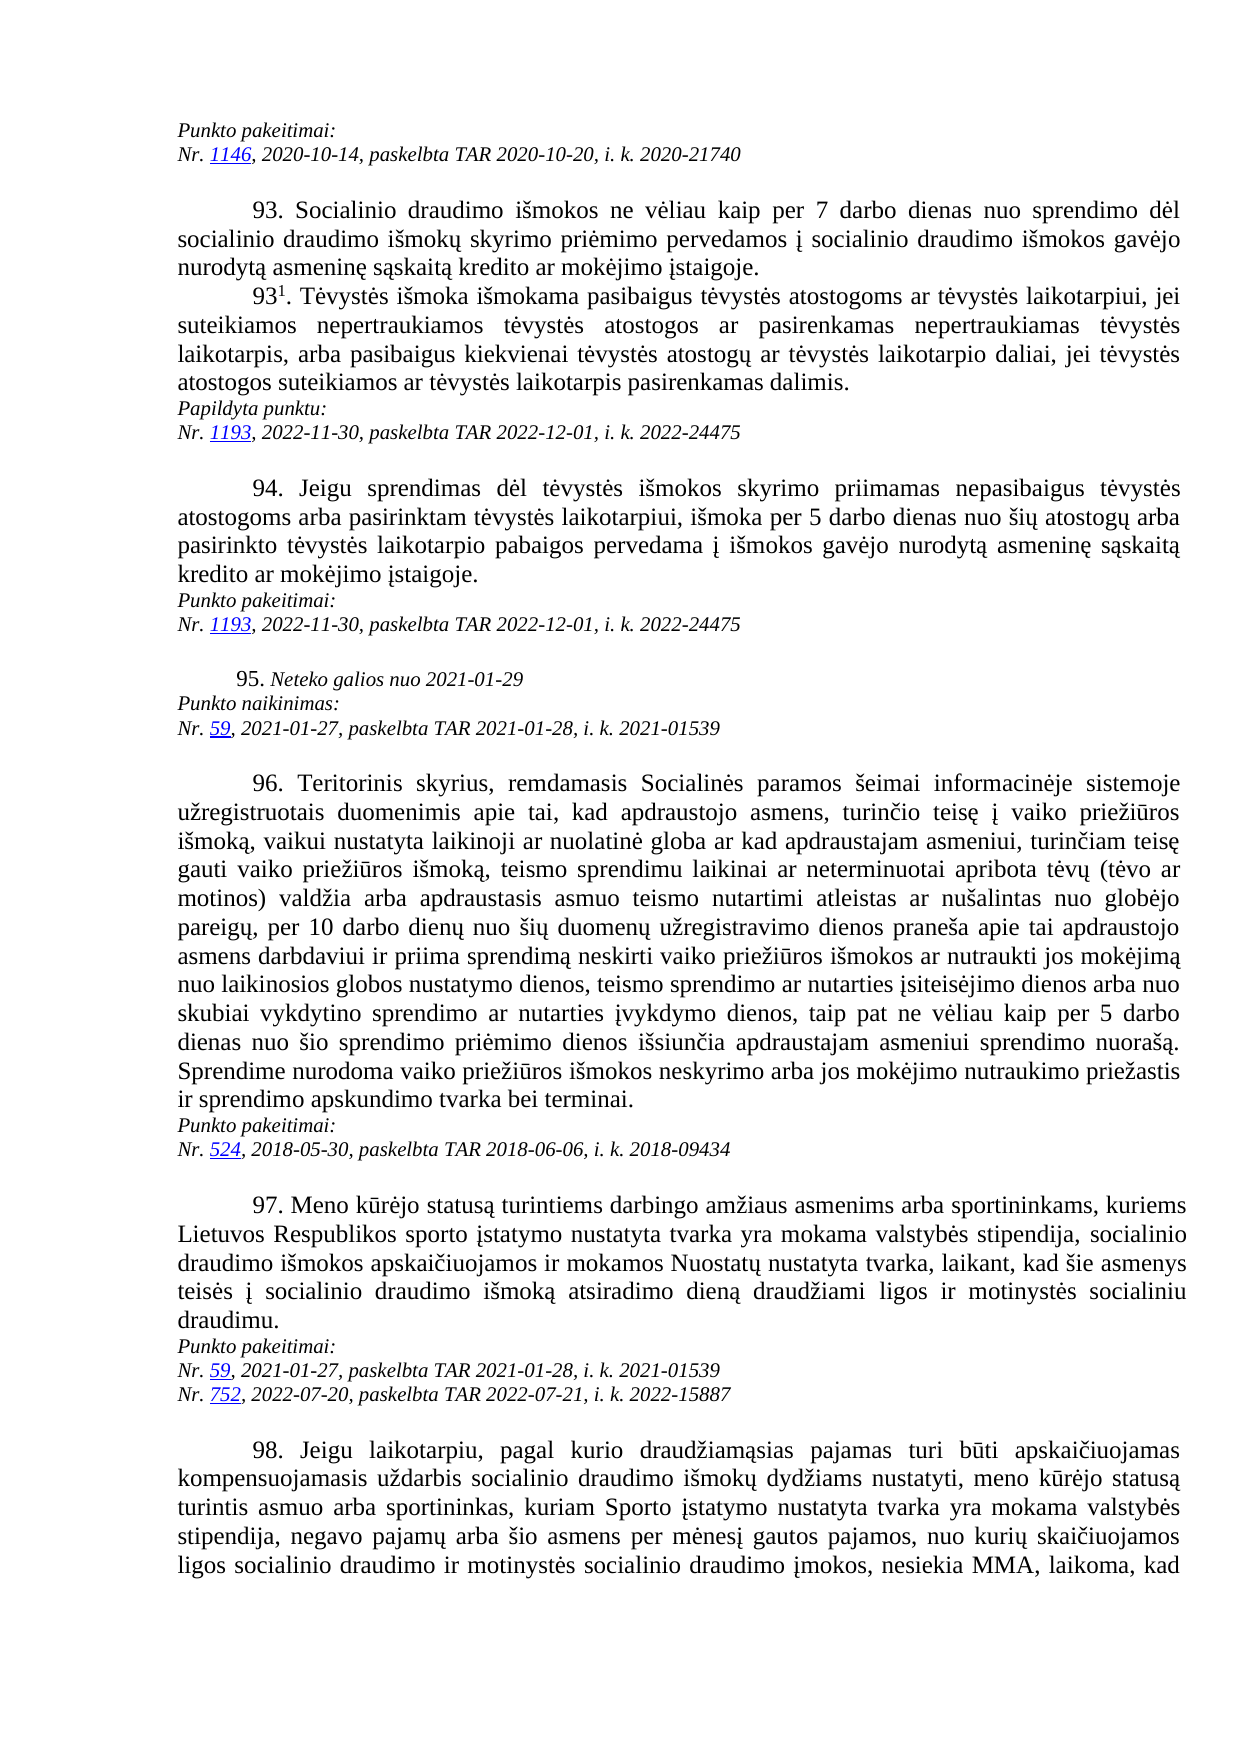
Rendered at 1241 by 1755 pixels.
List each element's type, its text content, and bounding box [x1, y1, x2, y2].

text Punkto pakeitimai: [177, 118, 1181, 142]
text 94. Jeigu sprendimas dėl tėvystės išmokos skyrimo priimamas nepasibaigus tėvystės atostogoms arba pasirinktam tėvystės laikotarpiui, išmoka per 5 darbo dienas nuo šių atostogų arba pasirinkto tėvystės laikotarpio pabaigos pervedama į išmokos gavėjo nurodytą asmeninę sąskaitą kredito ar mokėjimo įstaigoje. [177, 473, 1181, 588]
text Papildyta punktu: [177, 396, 1181, 420]
text Punkto pakeitimai: [177, 1113, 1181, 1137]
text Nr. 1193, 2022-11-30, paskelbta TAR 2022-12-01, i. k. 2022-24475 [177, 612, 1181, 636]
text 97. Meno kūrėjo statusą turintiems darbingo amžiaus asmenims arba sportininkams, kuriems Lietuvos Respublikos sporto įstatymo nustatyta tvarka yra mokama valstybės stipendija, socialinio draudimo išmokos apskaičiuojamos ir mokamos Nuostatų nustatyta tvarka, laikant, kad šie asmenys teisės į socialinio draudimo išmoką atsiradimo dieną draudžiami ligos ir motinystės socialiniu draudimu. [177, 1190, 1187, 1334]
text Nr. 59, 2021-01-27, paskelbta TAR 2021-01-28, i. k. 2021-01539 [177, 1358, 1181, 1382]
text 931. Tėvystės išmoka išmokama pasibaigus tėvystės atostogoms ar tėvystės laikotarpiui, jei suteikiamos nepertraukiamos tėvystės atostogos ar pasirenkamas nepertraukiamas tėvystės laikotarpis, arba pasibaigus kiekvienai tėvystės atostogų ar tėvystės laikotarpio daliai, jei tėvystės atostogos suteikiamos ar tėvystės laikotarpis pasirenkamas dalimis. [177, 281, 1181, 396]
text 95. Neteko galios nuo 2021-01-29 [177, 665, 1181, 691]
text 98. Jeigu laikotarpiu, pagal kurio draudžiamąsias pajamas turi būti apskaičiuojamas kompensuojamasis uždarbis socialinio draudimo išmokų dydžiams nustatyti, meno kūrėjo statusą turintis asmuo arba sportininkas, kuriam Sporto įstatymo nustatyta tvarka yra mokama valstybės stipendija, negavo pajamų arba šio asmens per mėnesį gautos pajamos, nuo kurių skaičiuojamos ligos socialinio draudimo ir motinystės socialinio draudimo įmokos, nesiekia MMA, laikoma, kad [177, 1435, 1181, 1578]
text Nr. 752, 2022-07-20, paskelbta TAR 2022-07-21, i. k. 2022-15887 [177, 1382, 1181, 1406]
text Punkto pakeitimai: [177, 588, 1181, 612]
text 96. Teritorinis skyrius, remdamasis Socialinės paramos šeimai informacinėje sistemoje užregistruotais duomenimis apie tai, kad apdraustojo asmens, turinčio teisę į vaiko priežiūros išmoką, vaikui nustatyta laikinoji ar nuolatinė globa ar kad apdraustajam asmeniui, turinčiam teisę gauti vaiko priežiūros išmoką, teismo sprendimu laikinai ar neterminuotai apribota tėvų (tėvo ar motinos) valdžia arba apdraustasis asmuo teismo nutartimi atleistas ar nušalintas nuo globėjo pareigų, per 10 darbo dienų nuo šių duomenų užregistravimo dienos praneša apie tai apdraustojo asmens darbdaviui ir priima sprendimą neskirti vaiko priežiūros išmokos ar nutraukti jos mokėjimą nuo laikinosios globos nustatymo dienos, teismo sprendimo ar nutarties įsiteisėjimo dienos arba nuo skubiai vykdytino sprendimo ar nutarties įvykdymo dienos, taip pat ne vėliau kaip per 5 darbo dienas nuo šio sprendimo priėmimo dienos išsiunčia apdraustajam asmeniui sprendimo nuorašą. Sprendime nurodoma vaiko priežiūros išmokos neskyrimo arba jos mokėjimo nutraukimo priežastis ir sprendimo apskundimo tvarka bei terminai. [177, 768, 1181, 1113]
text Nr. 59, 2021-01-27, paskelbta TAR 2021-01-28, i. k. 2021-01539 [177, 715, 1181, 739]
text Nr. 1193, 2022-11-30, paskelbta TAR 2022-12-01, i. k. 2022-24475 [177, 420, 1181, 444]
text Punkto naikinimas: [177, 691, 1181, 715]
text 93. Socialinio draudimo išmokos ne vėliau kaip per 7 darbo dienas nuo sprendimo dėl socialinio draudimo išmokų skyrimo priėmimo pervedamos į socialinio draudimo išmokos gavėjo nurodytą asmeninę sąskaitą kredito ar mokėjimo įstaigoje. [177, 195, 1181, 281]
text Punkto pakeitimai: [177, 1334, 1181, 1358]
text Nr. 1146, 2020-10-14, paskelbta TAR 2020-10-20, i. k. 2020-21740 [177, 142, 1181, 166]
text Nr. 524, 2018-05-30, paskelbta TAR 2018-06-06, i. k. 2018-09434 [177, 1137, 1181, 1161]
